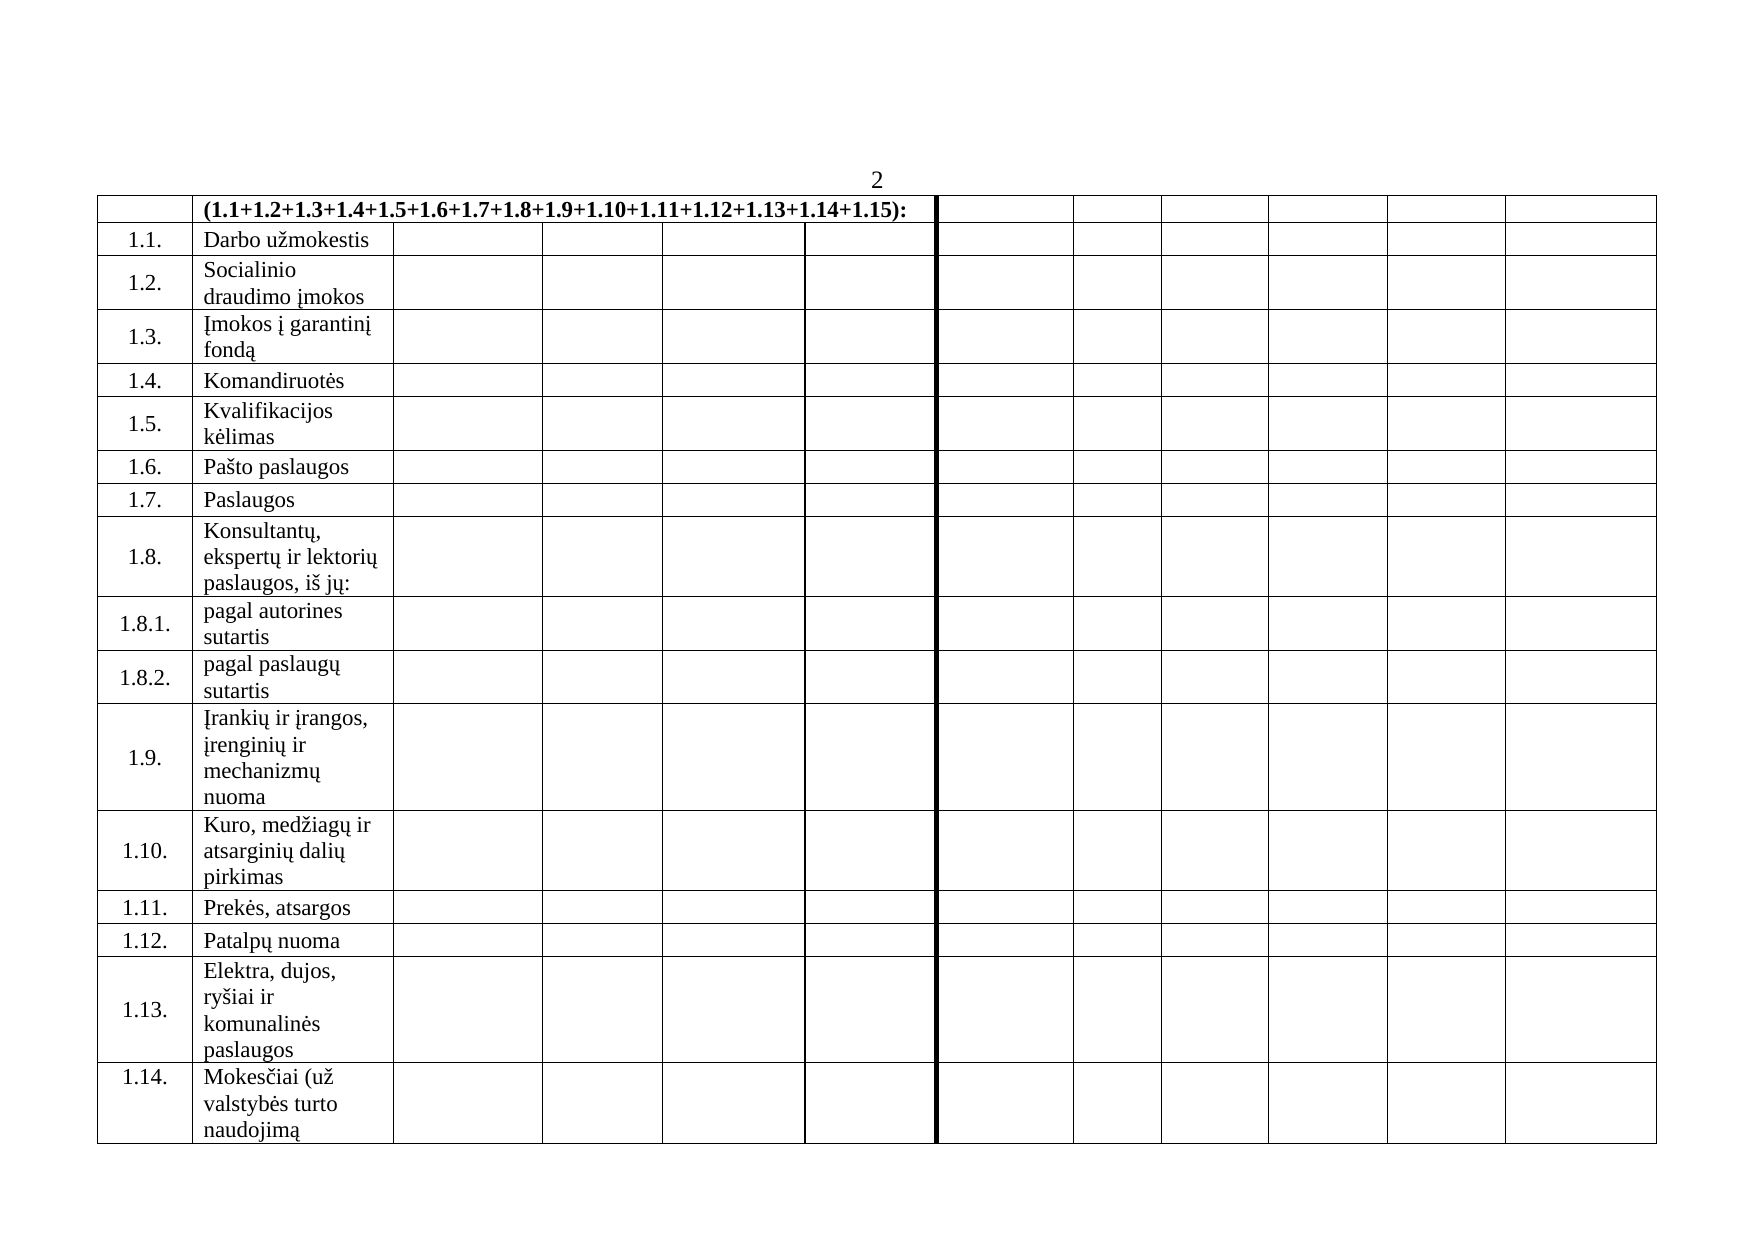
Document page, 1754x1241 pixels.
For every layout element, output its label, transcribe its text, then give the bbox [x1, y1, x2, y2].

table_cell pagal autorines sutartis [193, 597, 393, 649]
table_cell Įrankių ir įrangos, įrenginių ir mechanizmų nuoma [193, 704, 393, 810]
table_cell [663, 364, 804, 396]
table_cell [806, 451, 934, 483]
table_cell [1388, 364, 1505, 396]
table_cell [1074, 256, 1161, 309]
table_cell Patalpų nuoma [193, 924, 393, 956]
table_cell [663, 310, 804, 363]
table_cell [806, 957, 934, 1062]
table_cell [1162, 484, 1268, 516]
table_cell [1074, 704, 1161, 810]
table_cell [1506, 397, 1656, 449]
table_cell [1074, 651, 1161, 703]
table_cell [394, 957, 542, 1062]
table_cell [1388, 196, 1505, 222]
table_cell [1074, 1063, 1161, 1142]
table_cell [1074, 310, 1161, 363]
table_cell [806, 310, 934, 363]
table_cell [394, 924, 542, 956]
table_cell [1074, 811, 1161, 890]
table_cell [1506, 597, 1656, 649]
table_cell [663, 223, 804, 255]
table_cell [663, 397, 804, 449]
table_cell [1074, 597, 1161, 649]
table_cell [1162, 704, 1268, 810]
table_cell [1162, 1063, 1268, 1142]
table_cell [1162, 957, 1268, 1062]
table_cell [1162, 811, 1268, 890]
table_cell [663, 451, 804, 483]
table_cell [1074, 957, 1161, 1062]
table_cell [394, 651, 542, 703]
table_cell [806, 597, 934, 649]
table_cell 1.8.1. [98, 597, 192, 649]
table_cell [1269, 397, 1387, 449]
table_cell [663, 811, 804, 890]
table_cell [1074, 484, 1161, 516]
table_cell [939, 811, 1073, 890]
table_cell [663, 597, 804, 649]
table_cell [939, 364, 1073, 396]
table_cell [1388, 704, 1505, 810]
table_cell [1506, 451, 1656, 483]
table_cell 1.3. [98, 310, 192, 363]
table_cell [1269, 364, 1387, 396]
table_cell [543, 811, 662, 890]
table_cell [663, 891, 804, 923]
table_cell [98, 196, 192, 222]
table_cell [939, 704, 1073, 810]
table_cell [1269, 517, 1387, 596]
table_cell [1269, 451, 1387, 483]
table_cell 1.9. [98, 704, 192, 810]
table_cell [1269, 1063, 1387, 1142]
table_cell [1506, 223, 1656, 255]
table_cell [1388, 397, 1505, 449]
table_cell [394, 517, 542, 596]
table_cell [394, 451, 542, 483]
table_cell [939, 957, 1073, 1062]
table_cell [663, 924, 804, 956]
table_cell [1162, 310, 1268, 363]
table_cell [1388, 484, 1505, 516]
table_cell [1162, 597, 1268, 649]
table_cell [394, 223, 542, 255]
table_cell [394, 364, 542, 396]
table_cell 1.12. [98, 924, 192, 956]
table_cell [1506, 891, 1656, 923]
table_cell [543, 704, 662, 810]
table_cell [939, 256, 1073, 309]
table_cell [1074, 196, 1161, 222]
table_cell [543, 957, 662, 1062]
table_cell [1506, 484, 1656, 516]
table_cell [1269, 891, 1387, 923]
table_cell [1388, 451, 1505, 483]
table_cell [543, 310, 662, 363]
table_cell Įmokos į garantinį fondą [193, 310, 393, 363]
table_cell [543, 1063, 662, 1142]
table_cell [806, 924, 934, 956]
table_cell [1269, 484, 1387, 516]
table_cell [1506, 364, 1656, 396]
table_cell [806, 256, 934, 309]
table_cell [1269, 597, 1387, 649]
table_cell [806, 891, 934, 923]
table_cell [806, 364, 934, 396]
table_cell [394, 397, 542, 449]
table_cell [543, 256, 662, 309]
table_cell (1.1+1.2+1.3+1.4+1.5+1.6+1.7+1.8+1.9+1.10+1.11+1.12+1.13+1.14+1.15): [193, 196, 934, 222]
table_cell [1162, 891, 1268, 923]
table_cell [1162, 517, 1268, 596]
table_cell 1.1. [98, 223, 192, 255]
table_cell [1388, 1063, 1505, 1142]
table_cell [543, 651, 662, 703]
table_cell [1074, 223, 1161, 255]
table_cell [1506, 704, 1656, 810]
table_cell 1.8.2. [98, 651, 192, 703]
table_cell Pašto paslaugos [193, 451, 393, 483]
table_cell [939, 1063, 1073, 1142]
table_cell 1.4. [98, 364, 192, 396]
table_cell [1269, 704, 1387, 810]
table_cell [806, 223, 934, 255]
table_cell Komandiruotės [193, 364, 393, 396]
table_cell 1.2. [98, 256, 192, 309]
table_cell [1506, 196, 1656, 222]
table_cell [939, 484, 1073, 516]
table_cell [1074, 891, 1161, 923]
table_cell [1162, 397, 1268, 449]
table_cell [663, 704, 804, 810]
table_cell [1269, 256, 1387, 309]
table_cell [1506, 957, 1656, 1062]
table_cell Elektra, dujos, ryšiai ir komunalinės paslaugos [193, 957, 393, 1062]
table_cell [1269, 811, 1387, 890]
table_cell [543, 517, 662, 596]
table_cell [1506, 811, 1656, 890]
table_cell [1074, 924, 1161, 956]
table_cell [1162, 223, 1268, 255]
table_cell [1162, 924, 1268, 956]
table_cell [1269, 223, 1387, 255]
table_cell pagal paslaugų sutartis [193, 651, 393, 703]
table_cell [1388, 957, 1505, 1062]
table_cell [543, 597, 662, 649]
table_cell [939, 891, 1073, 923]
table_cell [1506, 310, 1656, 363]
table_cell [806, 484, 934, 516]
table_cell [1074, 517, 1161, 596]
table_cell [543, 891, 662, 923]
table_cell [1388, 223, 1505, 255]
table_cell [806, 811, 934, 890]
table_cell [1074, 451, 1161, 483]
table_cell [543, 397, 662, 449]
table_cell 1.10. [98, 811, 192, 890]
table_cell 1.5. [98, 397, 192, 449]
table_cell [663, 1063, 804, 1142]
table_cell [543, 924, 662, 956]
table_cell [1162, 364, 1268, 396]
table_cell [1074, 364, 1161, 396]
table_cell [394, 597, 542, 649]
table_cell [1388, 310, 1505, 363]
table_cell [939, 223, 1073, 255]
table_cell [1388, 256, 1505, 309]
table_cell [939, 924, 1073, 956]
table_cell 1.6. [98, 451, 192, 483]
table_cell [394, 1063, 542, 1142]
table_cell Socialinio draudimo įmokos [193, 256, 393, 309]
table_cell [543, 364, 662, 396]
table_cell [1162, 451, 1268, 483]
table_cell Mokesčiai (už valstybės turto naudojimą [193, 1063, 393, 1142]
table_cell [806, 704, 934, 810]
table_cell Paslaugos [193, 484, 393, 516]
table_cell 1.7. [98, 484, 192, 516]
table_cell [1388, 651, 1505, 703]
table_cell Kuro, medžiagų ir atsarginių dalių pirkimas [193, 811, 393, 890]
table_cell [1506, 256, 1656, 309]
table_cell [1506, 651, 1656, 703]
table_cell [1269, 196, 1387, 222]
table_cell [663, 957, 804, 1062]
table_cell [394, 704, 542, 810]
table_cell [1388, 597, 1505, 649]
table_cell Kvalifikacijos kėlimas [193, 397, 393, 449]
table_cell [806, 517, 934, 596]
table_cell [939, 196, 1073, 222]
table_cell Konsultantų, ekspertų ir lektorių paslaugos, iš jų: [193, 517, 393, 596]
table_cell [939, 517, 1073, 596]
table_cell [1269, 310, 1387, 363]
table_cell [1388, 811, 1505, 890]
table_cell 1.13. [98, 957, 192, 1062]
table_cell 1.8. [98, 517, 192, 596]
table_cell [543, 451, 662, 483]
table_cell [394, 891, 542, 923]
table_cell [1506, 924, 1656, 956]
table_cell [1506, 517, 1656, 596]
table_cell [394, 256, 542, 309]
table_cell [663, 484, 804, 516]
table_cell [1162, 256, 1268, 309]
table_cell [543, 223, 662, 255]
table_cell [1162, 196, 1268, 222]
table_cell [1388, 924, 1505, 956]
table_cell [1388, 891, 1505, 923]
table_cell [394, 811, 542, 890]
table_cell [1074, 397, 1161, 449]
table_cell Darbo užmokestis [193, 223, 393, 255]
table_cell 1.14. [98, 1063, 192, 1142]
table_cell [1269, 957, 1387, 1062]
table_cell [1269, 651, 1387, 703]
table_cell [939, 310, 1073, 363]
table_cell [1269, 924, 1387, 956]
table_cell [1162, 651, 1268, 703]
table_cell [394, 310, 542, 363]
table_cell [939, 397, 1073, 449]
table_cell [394, 484, 542, 516]
table_cell [663, 651, 804, 703]
table_cell [1388, 517, 1505, 596]
table_cell [1506, 1063, 1656, 1142]
table_cell [939, 597, 1073, 649]
table_cell [806, 397, 934, 449]
table_cell [663, 517, 804, 596]
table_cell 1.11. [98, 891, 192, 923]
table_cell Prekės, atsargos [193, 891, 393, 923]
table_cell [806, 651, 934, 703]
table_cell [663, 256, 804, 309]
table_cell [939, 451, 1073, 483]
table_cell [806, 1063, 934, 1142]
table_cell [939, 651, 1073, 703]
table_cell [543, 484, 662, 516]
